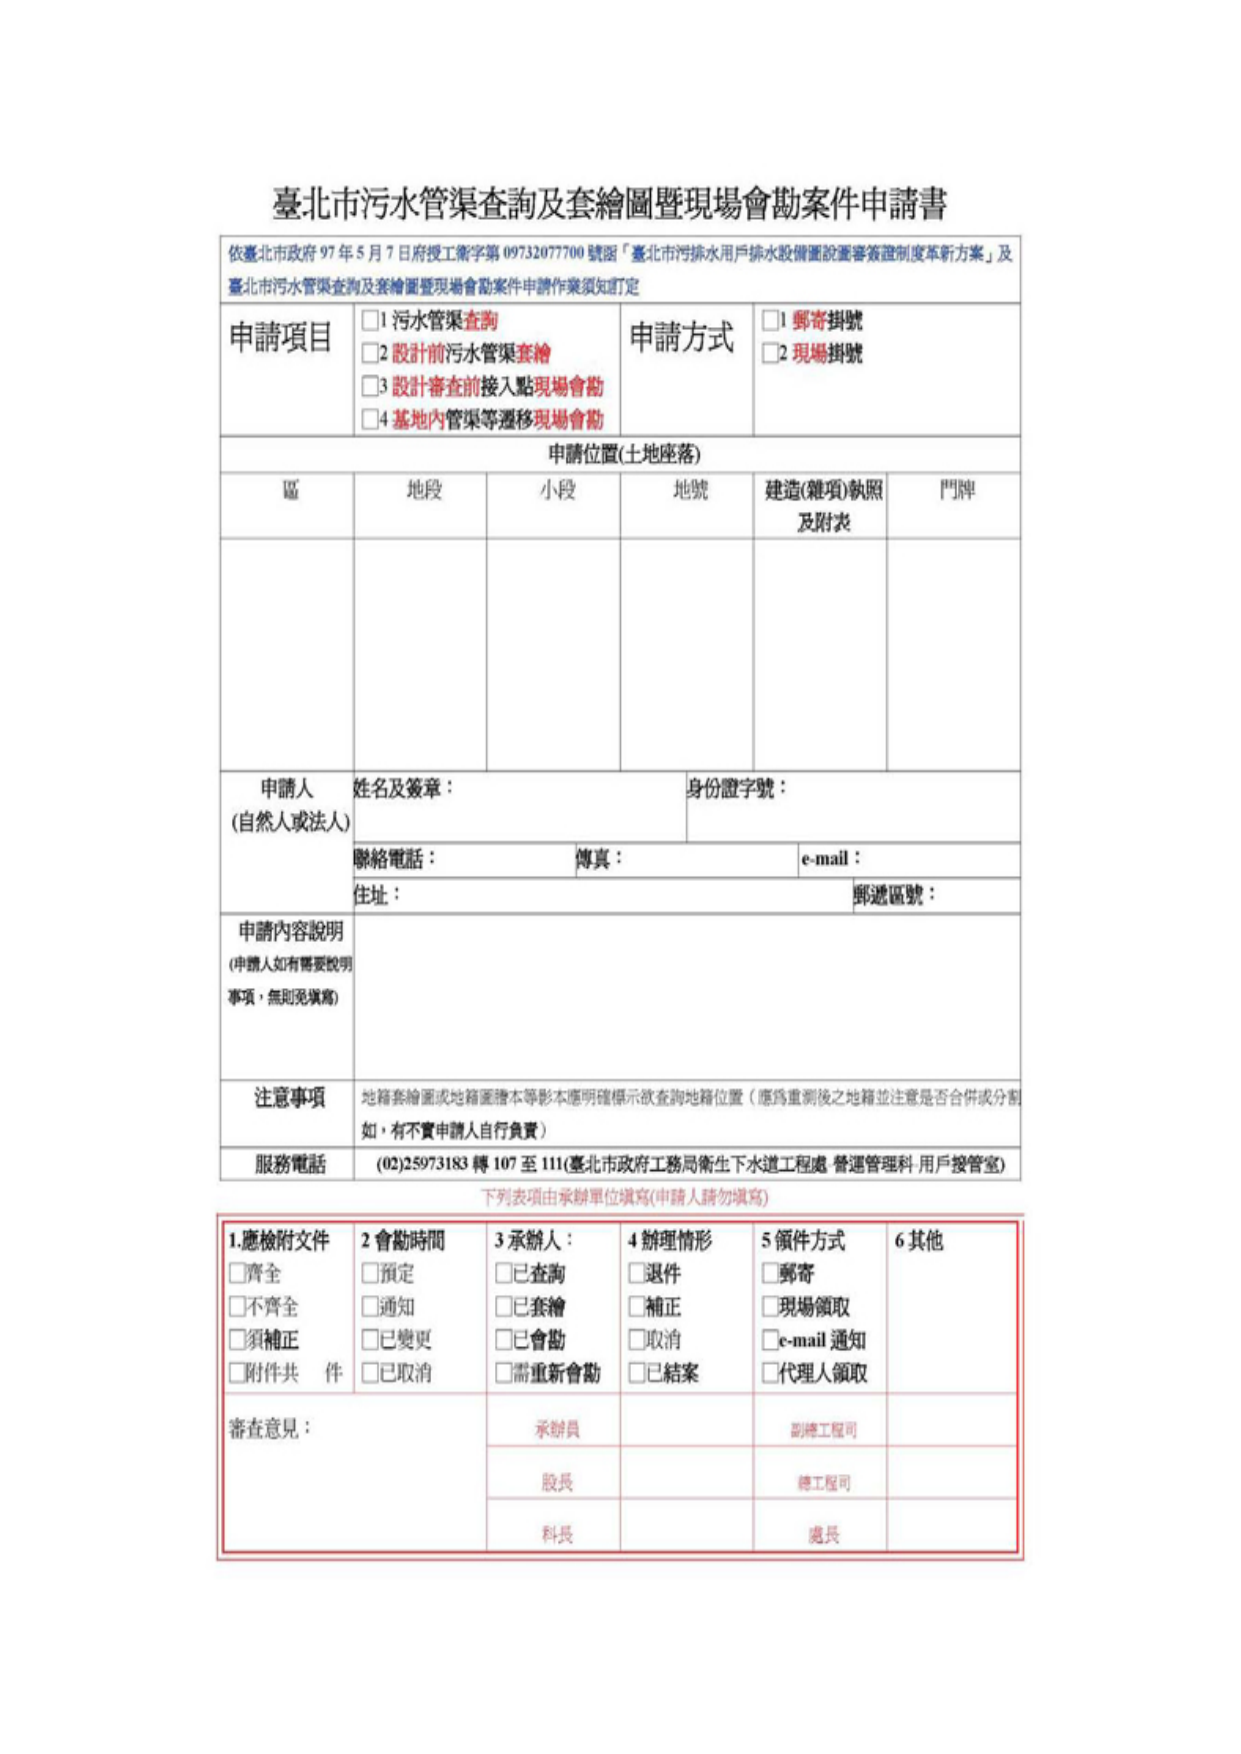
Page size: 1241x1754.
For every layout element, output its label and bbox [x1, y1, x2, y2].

picture [187, 150, 1053, 1593]
